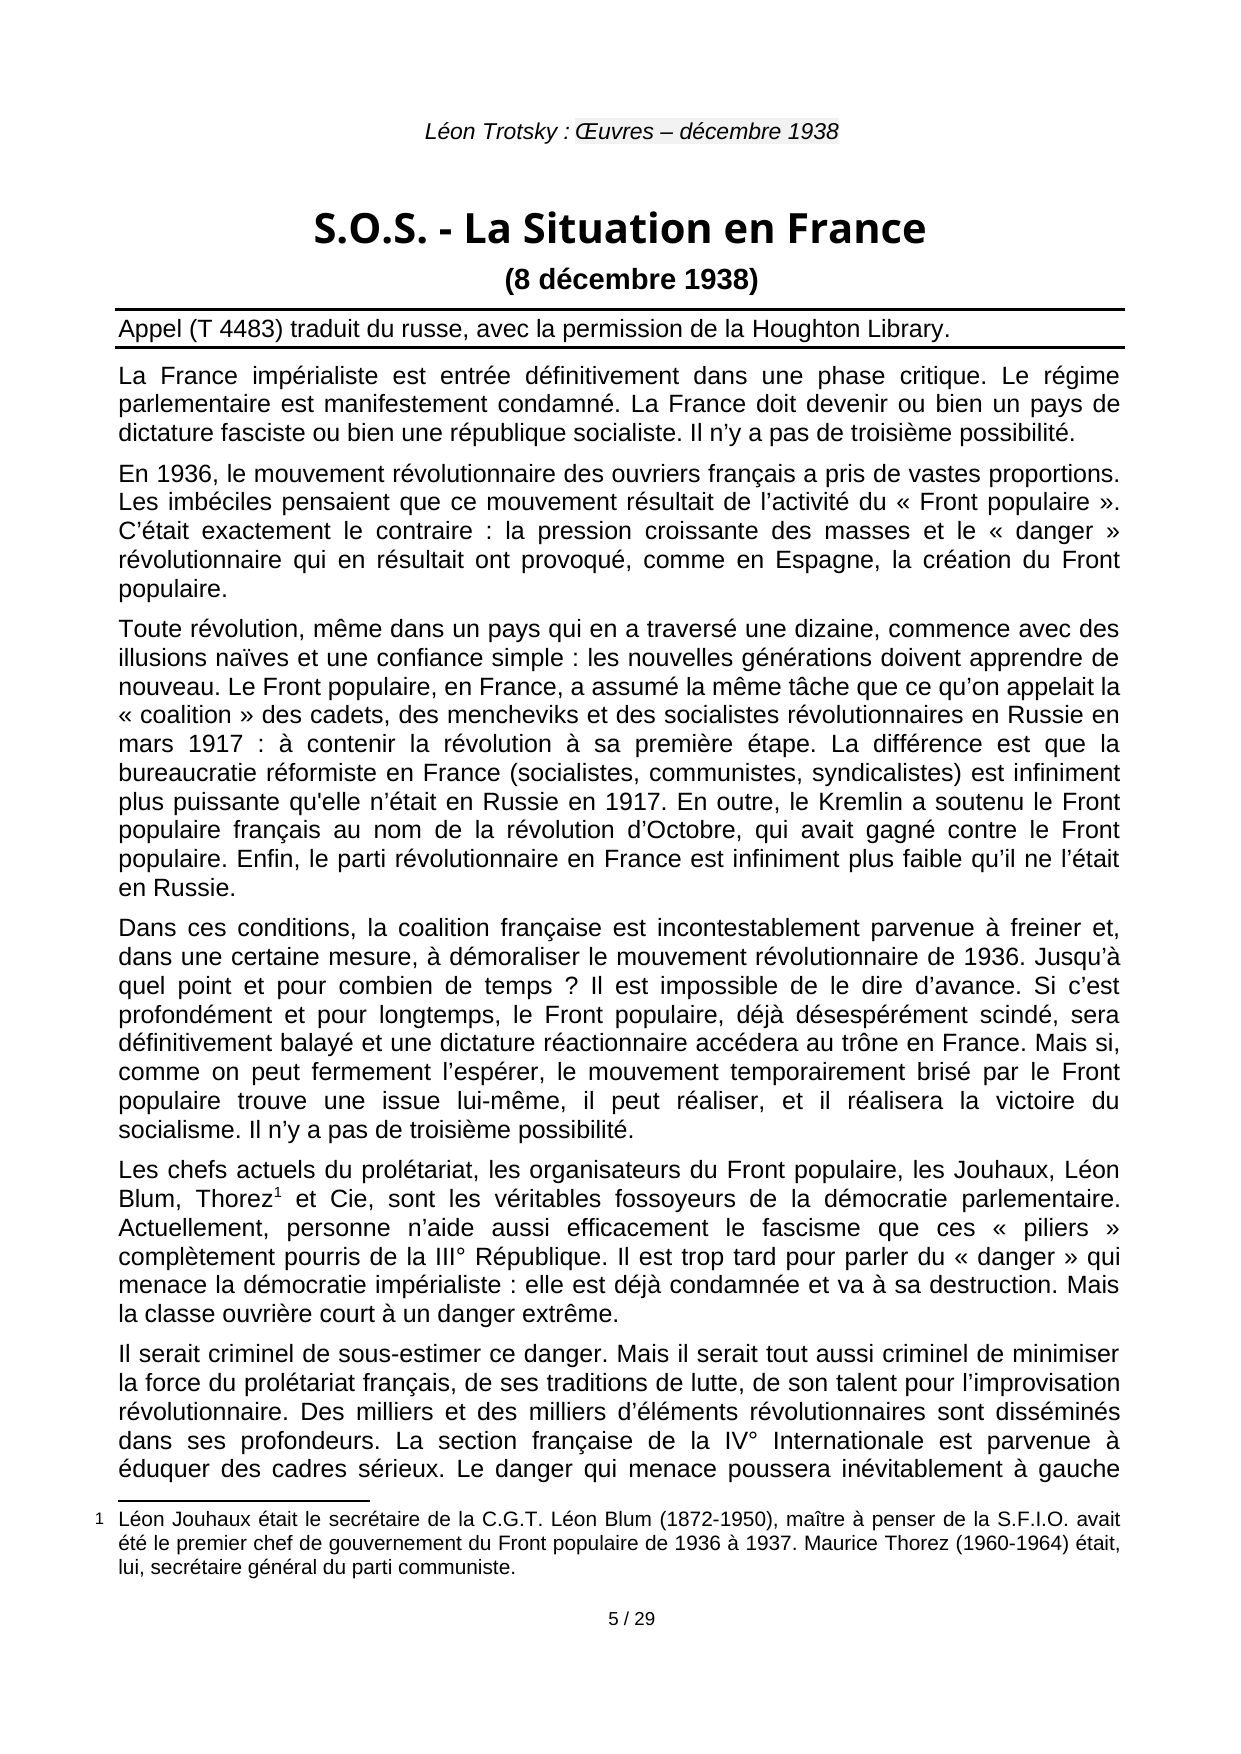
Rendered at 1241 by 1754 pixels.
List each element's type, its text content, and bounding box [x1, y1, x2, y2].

text La France impérialiste est entrée définitivement dans une phase critique. Le régime parlementaire est manifestement condamné. La France doit devenir ou bien un pays de dictature fasciste ou bien une république socialiste. Il n’y a pas de troisième possibilité. [118, 361, 1122, 447]
subtitle S.O.S. - La Situation en France [118, 199, 1122, 256]
text Dans ces conditions, la coalition française est incontestablement parvenue à freiner et, dans une certaine mesure, à démoraliser le mouvement révolutionnaire de 1936. Jusqu’à quel point et pour combien de temps ? Il est impossible de le dire d’avance. Si c’est profondément et pour longtemps, le Front populaire, déjà désespérément scindé, sera définitivement balayé et une dictature réactionnaire accédera au trône en France. Mais si, comme on peut fermement l’espérer, le mouvement temporairement brisé par le Front populaire trouve une issue lui-même, il peut réaliser, et il réalisera la victoire du socialisme. Il n’y a pas de troisième possibilité. [118, 913, 1122, 1143]
text Toute révolution, même dans un pays qui en a traversé une dizaine, commence avec des illusions naïves et une confiance simple : les nouvelles générations doivent apprendre de nouveau. Le Front populaire, en France, a assumé la même tâche que ce qu’on appelait la « coalition » des cadets, des mencheviks et des socialistes révolutionnaires en Russie en mars 1917 : à contenir la révolution à sa première étape. La différence est que la bureaucratie réformiste en France (socialistes, communistes, syndicalistes) est infiniment plus puissante qu'elle n’était en Russie en 1917. En outre, le Kremlin a soutenu le Front populaire français au nom de la révolution d’Octobre, qui avait gagné contre le Front populaire. Enfin, le parti révolutionnaire en France est infiniment plus faible qu’il ne l’était en Russie. [118, 614, 1122, 902]
text Il serait criminel de sous-estimer ce danger. Mais il serait tout aussi criminel de minimiser la force du prolétariat français, de ses traditions de lutte, de son talent pour l’improvisation révolutionnaire. Des milliers et des milliers d’éléments révolutionnaires sont disséminés dans ses profondeurs. La section française de la IV° Internationale est parvenue à éduquer des cadres sérieux. Le danger qui menace poussera inévitablement à gauche [118, 1339, 1122, 1483]
subtitle (8 décembre 1938) [118, 262, 1122, 296]
text Les chefs actuels du prolétariat, les organisateurs du Front populaire, les Jouhaux, Léon Blum, Thorez et Cie, sont les véritables fossoyeurs de la démocratie parlementaire. Actuellement, personne n’aide aussi efficacement le fascisme que ces « piliers » complètement pourris de la III° République. Il est trop tard pour parler du « danger » qui menace la démocratie impérialiste : elle est déjà condamnée et va à sa destruction. Mais la classe ouvrière court à un danger extrême. [118, 1155, 1122, 1328]
text En 1936, le mouvement révolutionnaire des ouvriers français a pris de vastes proportions. Les imbéciles pensaient que ce mouvement résultait de l’activité du « Front populaire ». C’était exactement le contraire : la pression croissante des masses et le « danger » révolutionnaire qui en résultait ont provoqué, comme en Espagne, la création du Front populaire. [118, 459, 1122, 602]
text Léon Jouhaux était le secrétaire de la C.G.T. Léon Blum (1872-1950), maître à penser de la S.F.I.O. avait été le premier chef de gouvernement du Front populaire de 1936 à 1937. Maurice Thorez (1960-1964) était, lui, secrétaire général du parti communiste. [94, 1507, 1122, 1578]
text Appel (T 4483) traduit du russe, avec la permission de la Houghton Library. [115, 311, 1125, 346]
